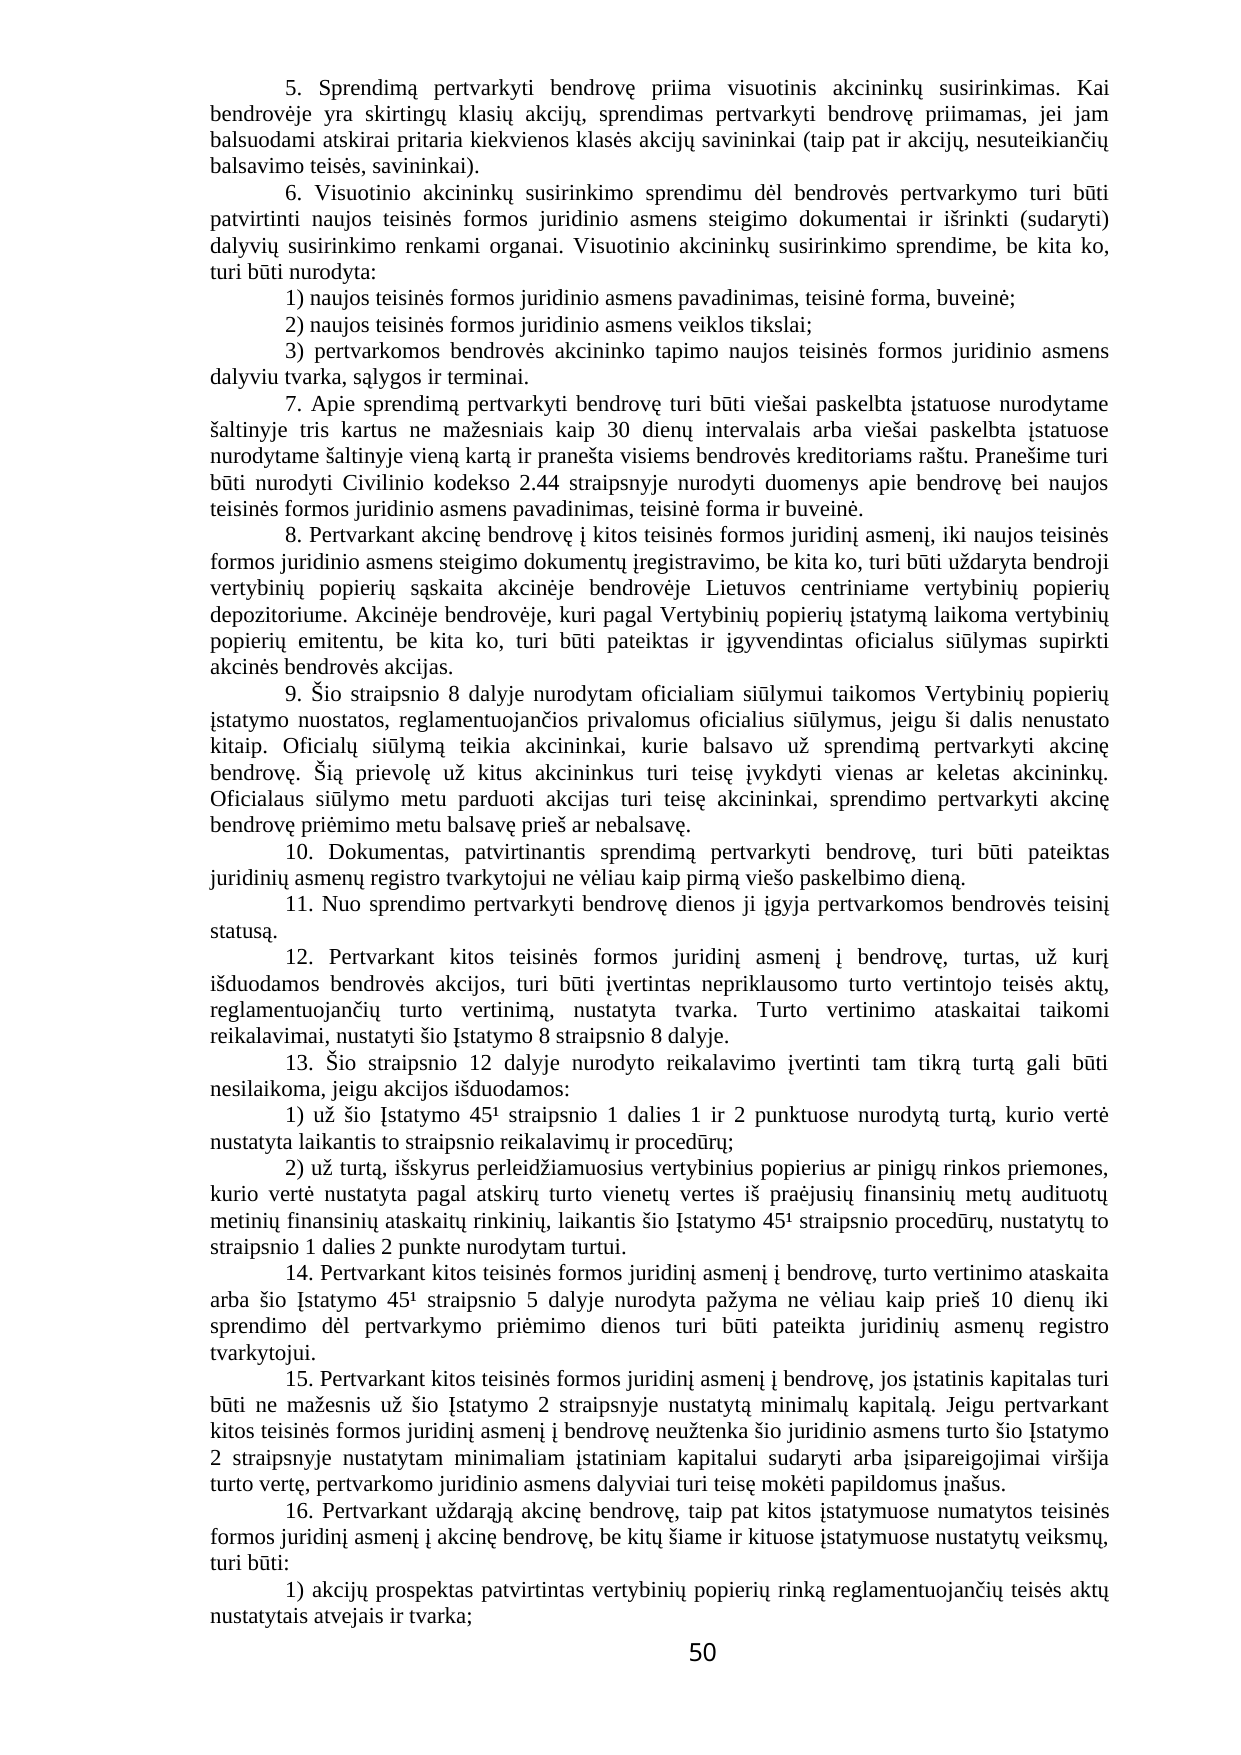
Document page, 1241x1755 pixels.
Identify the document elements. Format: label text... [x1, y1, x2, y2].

text 15. Pertvarkant kitos teisinės formos juridinį asmenį į bendrovę, jos įstatinis kapitalas turi būti ne mažesnis už šio Įstatymo 2 straipsnyje nustatytą minimalų kapitalą. Jeigu pertvarkant kitos teisinės formos juridinį asmenį į bendrovę neužtenka šio juridinio asmens turto šio Įstatymo 2 straipsnyje nustatytam minimaliam įstatiniam kapitalui sudaryti arba įsipareigojimai viršija turto vertę, pertvarkomo juridinio asmens dalyviai turi teisę mokėti papildomus įnašus. [210, 1365, 1111, 1497]
text 10. Dokumentas, patvirtinantis sprendimą pertvarkyti bendrovę, turi būti pateiktas juridinių asmenų registro tvarkytojui ne vėliau kaip pirmą viešo paskelbimo dieną. [210, 838, 1111, 891]
text 1) akcijų prospektas patvirtintas vertybinių popierių rinką reglamentuojančių teisės aktų nustatytais atvejais ir tvarka; [210, 1576, 1111, 1628]
text 12. Pertvarkant kitos teisinės formos juridinį asmenį į bendrovę, turtas, už kurį išduodamos bendrovės akcijos, turi būti įvertintas nepriklausomo turto vertintojo teisės aktų, reglamentuojančių turto vertinimą, nustatyta tvarka. Turto vertinimo ataskaitai taikomi reikalavimai, nustatyti šio Įstatymo 8 straipsnio 8 dalyje. [210, 943, 1111, 1049]
text 11. Nuo sprendimo pertvarkyti bendrovę dienos ji įgyja pertvarkomos bendrovės teisinį statusą. [210, 891, 1111, 943]
text 13. Šio straipsnio 12 dalyje nurodyto reikalavimo įvertinti tam tikrą turtą gali būti nesilaikoma, jeigu akcijos išduodamos: [210, 1049, 1110, 1101]
text 8. Pertvarkant akcinę bendrovę į kitos teisinės formos juridinį asmenį, iki naujos teisinės formos juridinio asmens steigimo dokumentų įregistravimo, be kita ko, turi būti uždaryta bendroji vertybinių popierių sąskaita akcinėje bendrovėje Lietuvos centriniame vertybinių popierių depozitoriume. Akcinėje bendrovėje, kuri pagal Vertybinių popierių įstatymą laikoma vertybinių popierių emitentu, be kita ko, turi būti pateiktas ir įgyvendintas oficialus siūlymas supirkti akcinės bendrovės akcijas. [210, 522, 1111, 680]
text 6. Visuotinio akcininkų susirinkimo sprendimu dėl bendrovės pertvarkymo turi būti patvirtinti naujos teisinės formos juridinio asmens steigimo dokumentai ir išrinkti (sudaryti) dalyvių susirinkimo renkami organai. Visuotinio akcininkų susirinkimo sprendime, be kita ko, turi būti nurodyta: [210, 179, 1111, 284]
text 1) už šio Įstatymo 45¹ straipsnio 1 dalies 1 ir 2 punktuose nurodytą turtą, kurio vertė nustatyta laikantis to straipsnio reikalavimų ir procedūrų; [210, 1101, 1110, 1154]
text 2) už turtą, išskyrus perleidžiamuosius vertybinius popierius ar pinigų rinkos priemones, kurio vertė nustatyta pagal atskirų turto vienetų vertes iš praėjusių finansinių metų audituotų metinių finansinių ataskaitų rinkinių, laikantis šio Įstatymo 45¹ straipsnio procedūrų, nustatytų to straipsnio 1 dalies 2 punkte nurodytam turtui. [210, 1154, 1110, 1259]
text 9. Šio straipsnio 8 dalyje nurodytam oficialiam siūlymui taikomos Vertybinių popierių įstatymo nuostatos, reglamentuojančios privalomus oficialius siūlymus, jeigu ši dalis nenustato kitaip. Oficialų siūlymą teikia akcininkai, kurie balsavo už sprendimą pertvarkyti akcinę bendrovę. Šią prievolę už kitus akcininkus turi teisę įvykdyti vienas ar keletas akcininkų. Oficialaus siūlymo metu parduoti akcijas turi teisę akcininkai, sprendimo pertvarkyti akcinę bendrovę priėmimo metu balsavę prieš ar nebalsavę. [210, 680, 1111, 838]
text 3) pertvarkomos bendrovės akcininko tapimo naujos teisinės formos juridinio asmens dalyviu tvarka, sąlygos ir terminai. [210, 337, 1111, 390]
text 5. Sprendimą pertvarkyti bendrovę priima visuotinis akcininkų susirinkimas. Kai bendrovėje yra skirtingų klasių akcijų, sprendimas pertvarkyti bendrovę priimamas, jei jam balsuodami atskirai pritaria kiekvienos klasės akcijų savininkai (taip pat ir akcijų, nesuteikiančių balsavimo teisės, savininkai). [210, 73, 1111, 179]
text 14. Pertvarkant kitos teisinės formos juridinį asmenį į bendrovę, turto vertinimo ataskaita arba šio Įstatymo 45¹ straipsnio 5 dalyje nurodyta pažyma ne vėliau kaip prieš 10 dienų iki sprendimo dėl pertvarkymo priėmimo dienos turi būti pateikta juridinių asmenų registro tvarkytojui. [210, 1259, 1110, 1365]
text 2) naujos teisinės formos juridinio asmens veiklos tikslai; [210, 311, 1111, 337]
text 7. Apie sprendimą pertvarkyti bendrovę turi būti viešai paskelbta įstatuose nurodytame šaltinyje tris kartus ne mažesniais kaip 30 dienų intervalais arba viešai paskelbta įstatuose nurodytame šaltinyje vieną kartą ir pranešta visiems bendrovės kreditoriams raštu. Pranešime turi būti nurodyti Civilinio kodekso 2.44 straipsnyje nurodyti duomenys apie bendrovę bei naujos teisinės formos juridinio asmens pavadinimas, teisinė forma ir buveinė. [210, 390, 1110, 522]
text 16. Pertvarkant uždarąją akcinę bendrovę, taip pat kitos įstatymuose numatytos teisinės formos juridinį asmenį į akcinę bendrovę, be kitų šiame ir kituose įstatymuose nustatytų veiksmų, turi būti: [210, 1497, 1111, 1576]
text 1) naujos teisinės formos juridinio asmens pavadinimas, teisinė forma, buveinė; [210, 284, 1111, 311]
